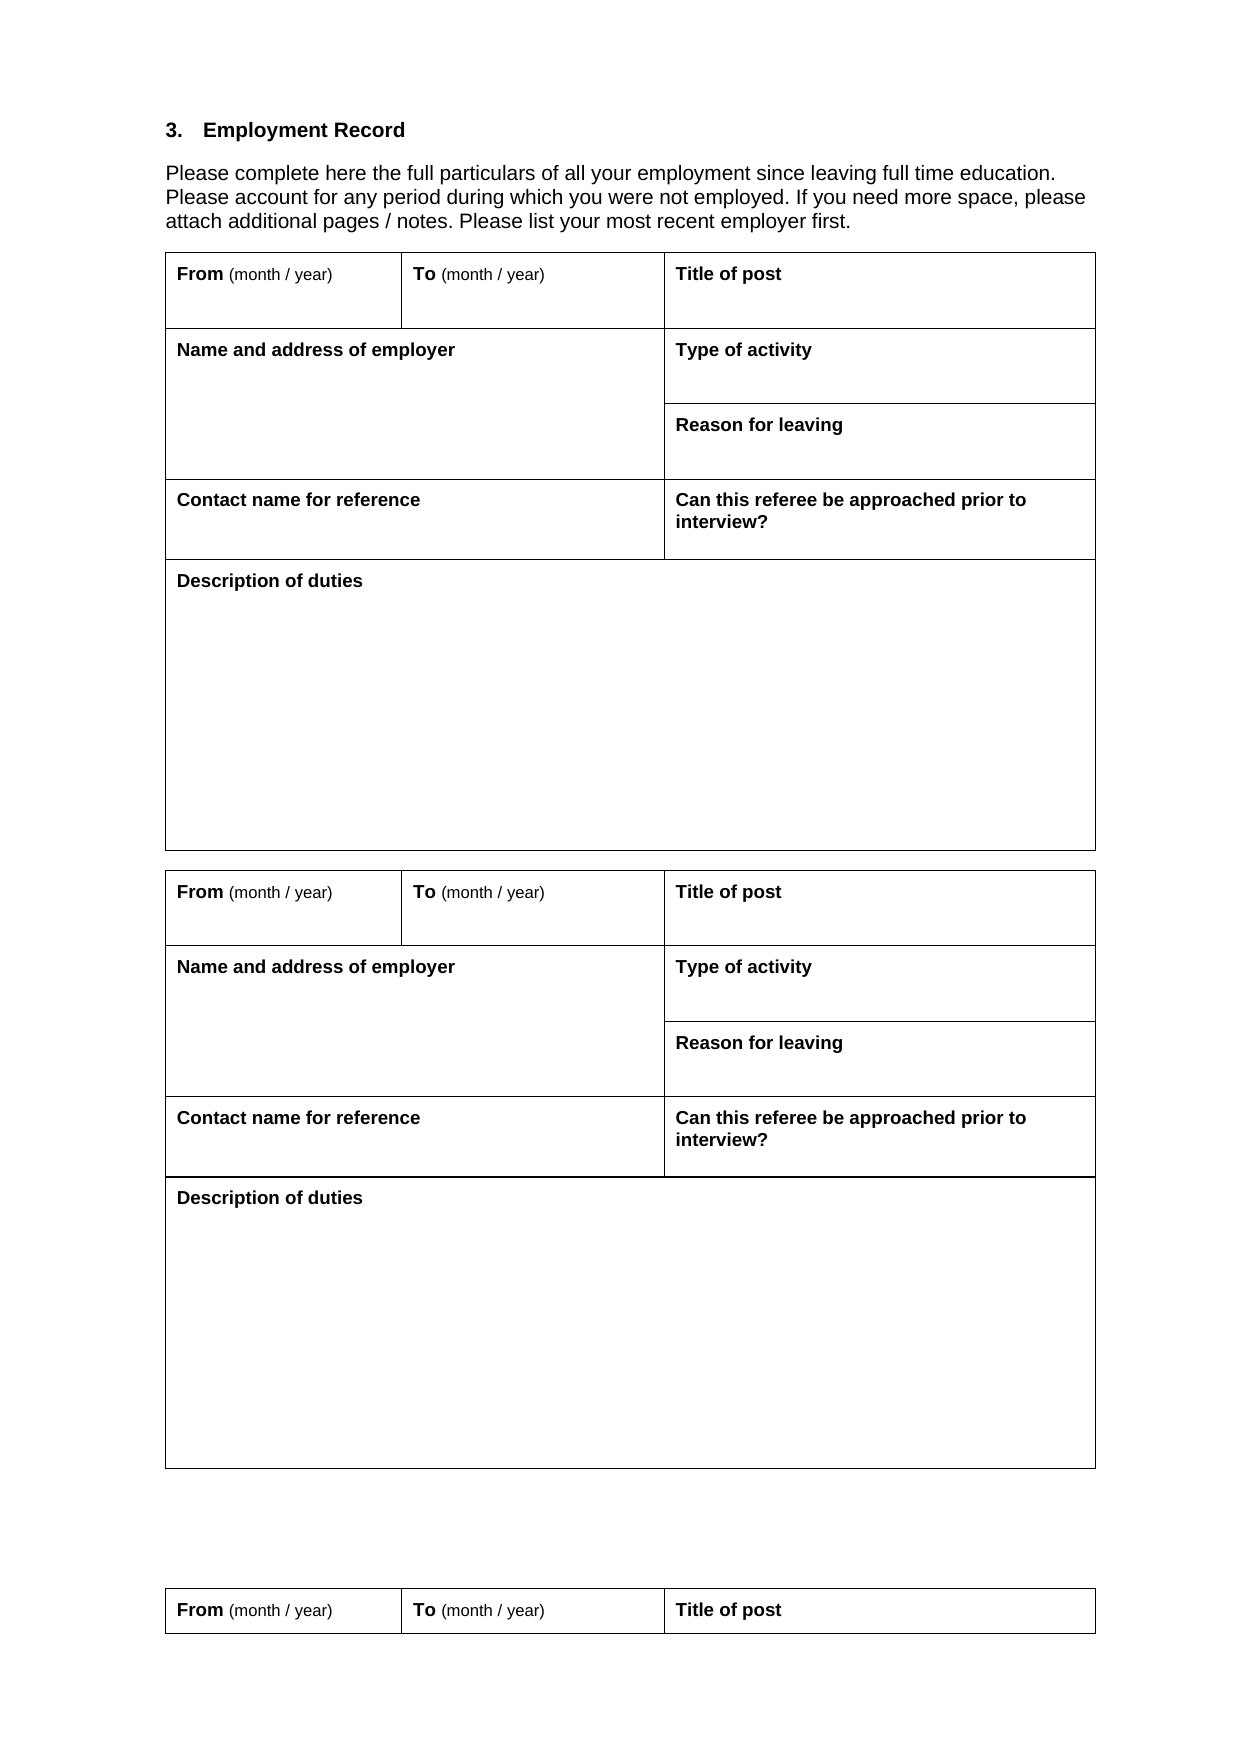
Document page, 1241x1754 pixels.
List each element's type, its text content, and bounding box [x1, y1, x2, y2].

table_header Title of post [665, 253, 1095, 328]
text Please complete here the full particulars of all your employment since leaving full time education. Please account for any period during which you were not employed. If you need more space, please attach additional pages / notes. Please list your most recent employer first. [165, 161, 1087, 233]
table_header Title of post [665, 871, 1095, 945]
text 3. Employment Record [165, 118, 1087, 142]
table_header To (month / year) [402, 1589, 664, 1633]
table_header Title of post [665, 1589, 1095, 1633]
table_cell Type of activity [665, 329, 1095, 403]
table_cell Name and address of employer [166, 946, 664, 1096]
table_cell Contact name for reference [166, 1097, 664, 1176]
table_cell Name and address of employer [166, 329, 664, 478]
table_cell Type of activity [665, 946, 1095, 1021]
table_cell Can this referee be approached prior to interview? [665, 1097, 1095, 1176]
table_cell Reason for leaving [665, 1022, 1095, 1096]
table_header To (month / year) [402, 253, 664, 328]
table_cell Description of duties [166, 1178, 1095, 1467]
table_cell Description of duties [166, 560, 1095, 850]
table_header To (month / year) [402, 871, 664, 945]
table_header From (month / year) [166, 1589, 401, 1633]
table_cell Reason for leaving [665, 404, 1095, 478]
table_header From (month / year) [166, 871, 401, 945]
table_cell Contact name for reference [166, 480, 664, 559]
table_header From (month / year) [166, 253, 401, 328]
table_cell Can this referee be approached prior to interview? [665, 480, 1095, 559]
